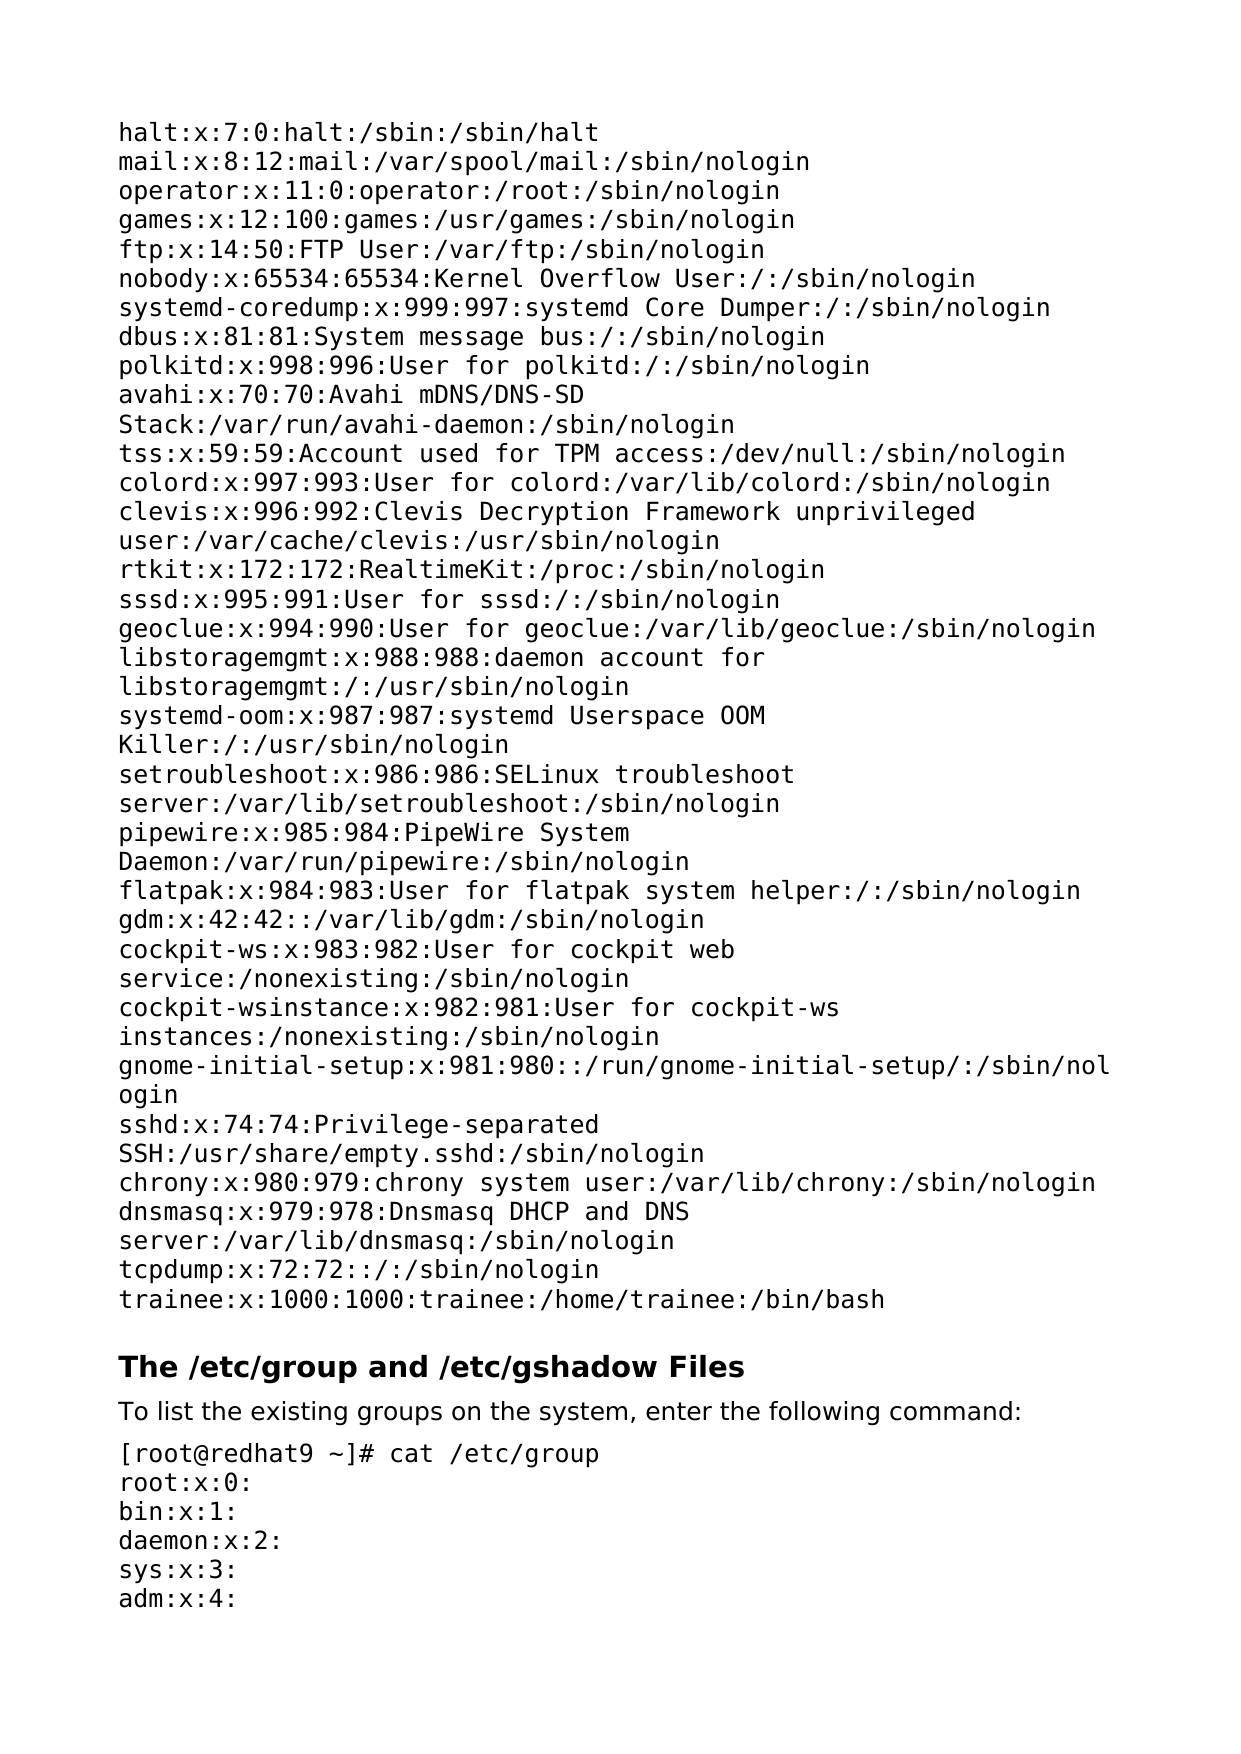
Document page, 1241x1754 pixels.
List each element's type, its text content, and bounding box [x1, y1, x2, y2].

subtitle The /etc/group and /etc/gshadow Files [118, 1351, 1122, 1385]
text [root@redhat9 ~]# cat /etc/group root:x:0: bin:x:1: daemon:x:2: sys:x:3: adm:x:4: [118, 1439, 1122, 1614]
text halt:x:7:0:halt:/sbin:/sbin/halt mail:x:8:12:mail:/var/spool/mail:/sbin/nologin operator:x:11:0:operator:/root:/sbin/nologin games:x:12:100:games:/usr/games:/sbin/nologin ftp:x:14:50:FTP User:/var/ftp:/sbin/nologin nobody:x:65534:65534:Kernel Overflow User:/:/sbin/nologin systemd-coredump:x:999:997:systemd Core Dumper:/:/sbin/nologin dbus:x:81:81:System message bus:/:/sbin/nologin polkitd:x:998:996:User for polkitd:/:/sbin/nologin avahi:x:70:70:Avahi mDNS/DNS-SD Stack:/var/run/avahi-daemon:/sbin/nologin tss:x:59:59:Account used for TPM access:/dev/null:/sbin/nologin colord:x:997:993:User for colord:/var/lib/colord:/sbin/nologin clevis:x:996:992:Clevis Decryption Framework unprivileged user:/var/cache/clevis:/usr/sbin/nologin rtkit:x:172:172:RealtimeKit:/proc:/sbin/nologin sssd:x:995:991:User for sssd:/:/sbin/nologin geoclue:x:994:990:User for geoclue:/var/lib/geoclue:/sbin/nologin libstoragemgmt:x:988:988:daemon account for libstoragemgmt:/:/usr/sbin/nologin systemd-oom:x:987:987:systemd Userspace OOM Killer:/:/usr/sbin/nologin setroubleshoot:x:986:986:SELinux troubleshoot server:/var/lib/setroubleshoot:/sbin/nologin pipewire:x:985:984:PipeWire System Daemon:/var/run/pipewire:/sbin/nologin flatpak:x:984:983:User for flatpak system helper:/:/sbin/nologin gdm:x:42:42::/var/lib/gdm:/sbin/nologin cockpit-ws:x:983:982:User for cockpit web service:/nonexisting:/sbin/nologin cockpit-wsinstance:x:982:981:User for cockpit-ws instances:/nonexisting:/sbin/nologin gnome-initial-setup:x:981:980::/run/gnome-initial-setup/:/sbin/nologin sshd:x:74:74:Privilege-separated SSH:/usr/share/empty.sshd:/sbin/nologin chrony:x:980:979:chrony system user:/var/lib/chrony:/sbin/nologin dnsmasq:x:979:978:Dnsmasq DHCP and DNS server:/var/lib/dnsmasq:/sbin/nologin tcpdump:x:72:72::/:/sbin/nologin trainee:x:1000:1000:trainee:/home/trainee:/bin/bash [118, 118, 1122, 1314]
text To list the existing groups on the system, enter the following command: [118, 1397, 1122, 1426]
